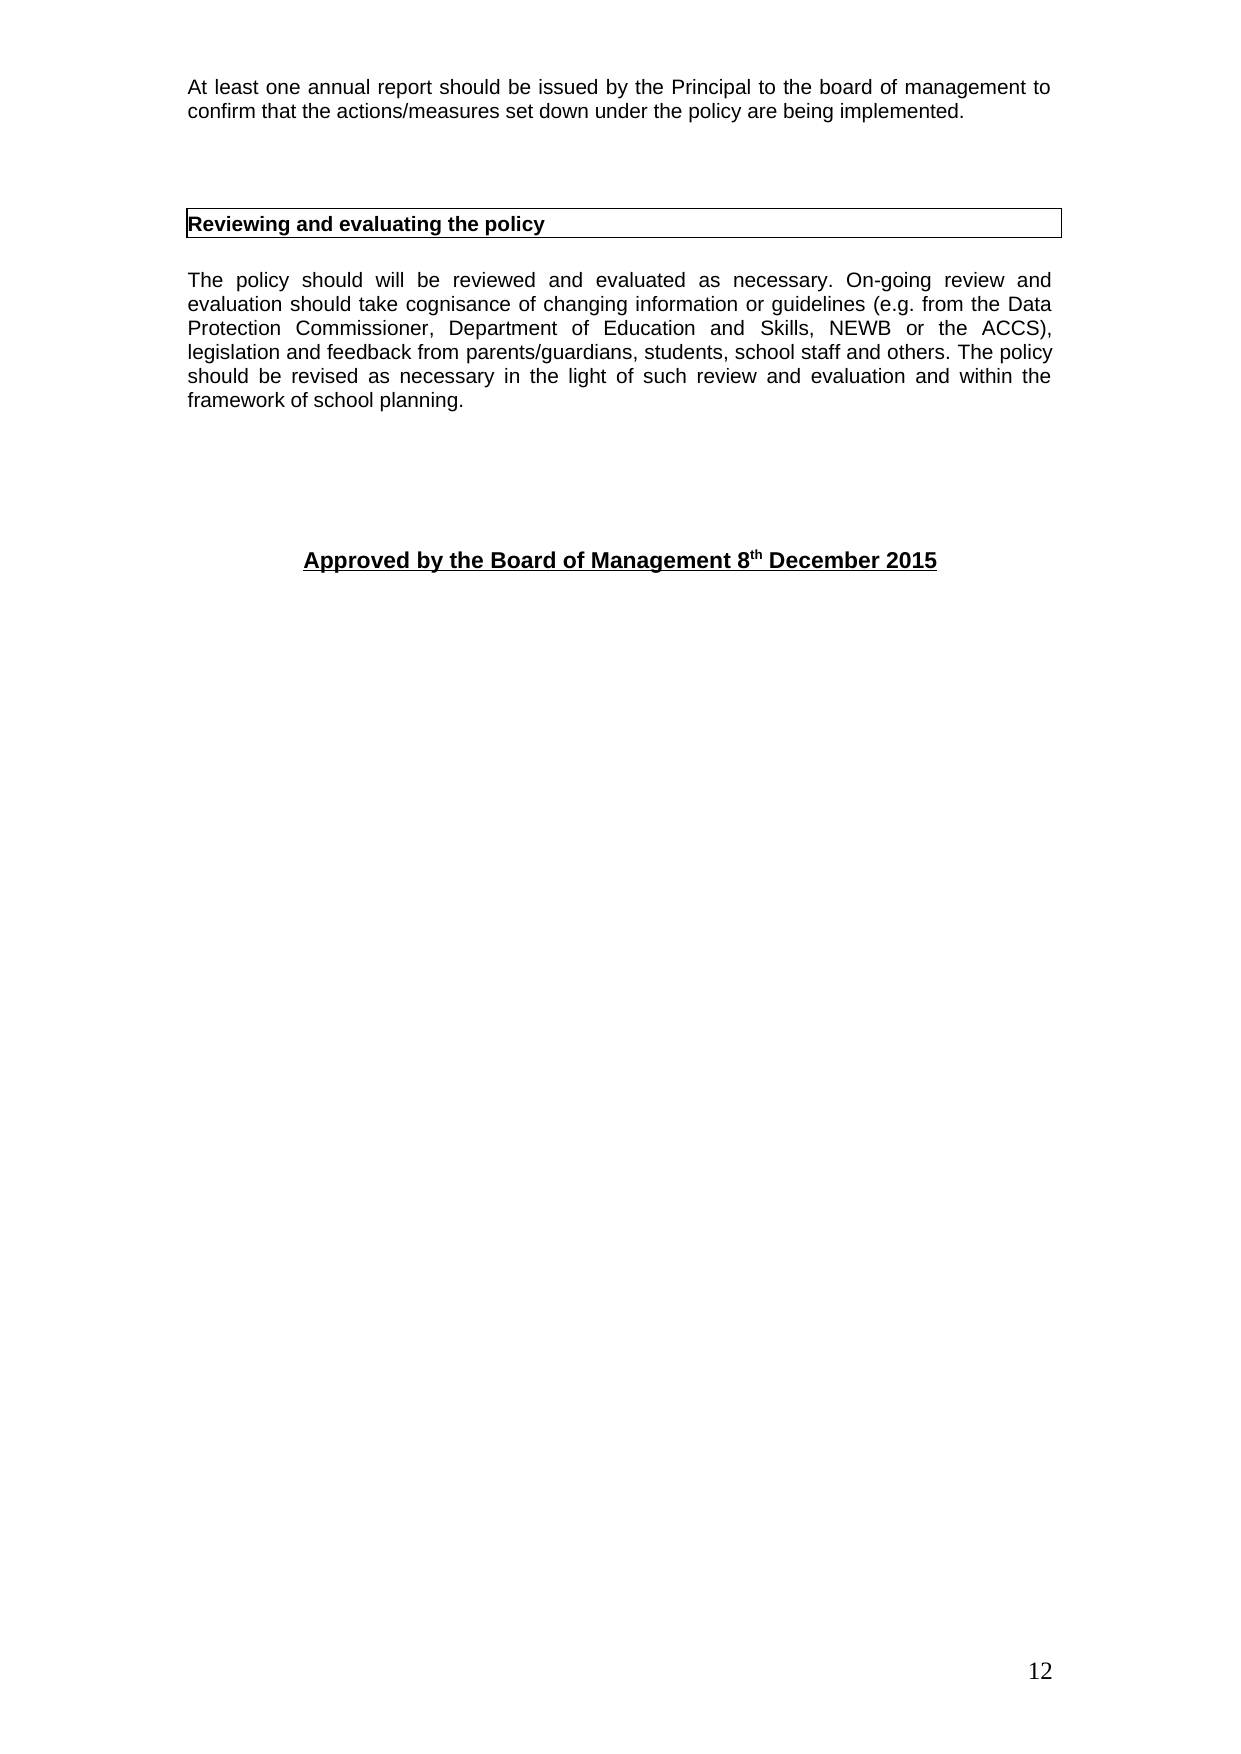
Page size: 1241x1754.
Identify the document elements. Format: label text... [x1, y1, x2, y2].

text The policy should will be reviewed and evaluated as necessary. On-going review and evaluation should take cognisance of changing information or guidelines (e.g. from the Data Protection Commissioner, Department of Education and Skills, NEWB or the ACCS), legislation and feedback from parents/guardians, students, school staff and others. The policy should be revised as necessary in the light of such review and evaluation and within the framework of school planning. [187, 268, 1053, 411]
text Approved by the Board of Management 8th December 2015 [187, 547, 1053, 573]
text Reviewing and evaluating the policy [188, 209, 1061, 237]
text At least one annual report should be issued by the Principal to the board of management to confirm that the actions/measures set down under the policy are being implemented. [187, 75, 1053, 123]
